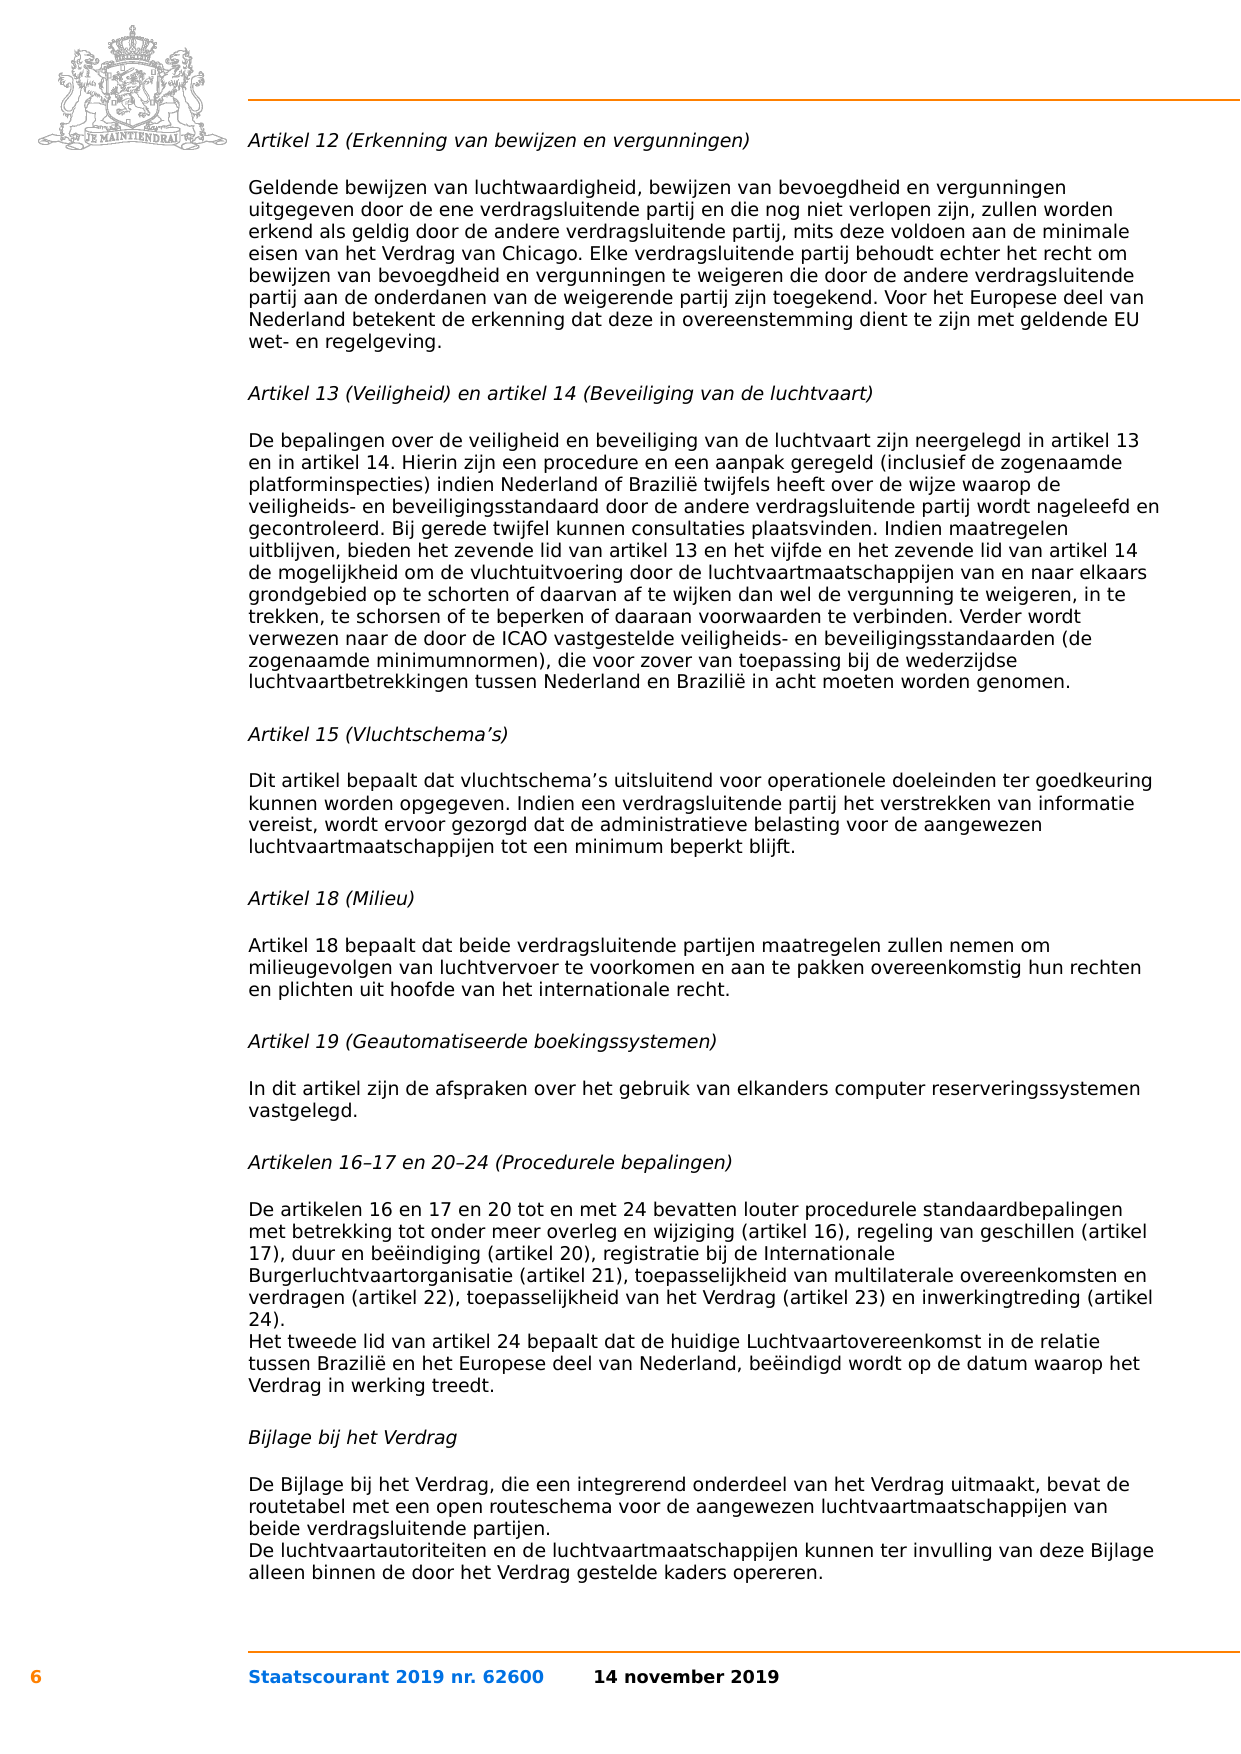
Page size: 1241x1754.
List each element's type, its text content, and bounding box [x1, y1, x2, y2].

text De artikelen 16 en 17 en 20 tot en met 24 bevatten louter procedurele standaardbepalingen met betrekking tot onder meer overleg en wijziging (artikel 16), regeling van geschillen (artikel 17), duur en beëindiging (artikel 20), registratie bij de Internationale Burgerluchtvaartorganisatie (artikel 21), toepasselijkheid van multilaterale overeenkomsten en verdragen (artikel 22), toepasselijkheid van het Verdrag (artikel 23) en inwerkingtreding (artikel 24). [248, 1199, 1163, 1331]
subtitle Artikel 15 (Vluchtschema’s) [248, 723, 1163, 745]
picture [38, 25, 227, 150]
text Dit artikel bepaalt dat vluchtschema’s uitsluitend voor operationele doeleinden ter goedkeuring kunnen worden opgegeven. Indien een verdragsluitende partij het verstrekken van informatie vereist, wordt ervoor gezorgd dat de administratieve belasting voor de aangewezen luchtvaartmaatschappijen tot een minimum beperkt blijft. [248, 770, 1163, 858]
subtitle Bijlage bij het Verdrag [248, 1427, 1163, 1449]
subtitle Artikel 18 (Milieu) [248, 888, 1163, 910]
text In dit artikel zijn de afspraken over het gebruik van elkanders computer reserveringssystemen vastgelegd. [248, 1078, 1163, 1122]
text De luchtvaartautoriteiten en de luchtvaartmaatschappijen kunnen ter invulling van deze Bijlage alleen binnen de door het Verdrag gestelde kaders opereren. [248, 1540, 1163, 1584]
text Het tweede lid van artikel 24 bepaalt dat de huidige Luchtvaartovereenkomst in de relatie tussen Brazilië en het Europese deel van Nederland, beëindigd wordt op de datum waarop het Verdrag in werking treedt. [248, 1331, 1163, 1397]
subtitle Artikel 12 (Erkenning van bewijzen en vergunningen) [248, 130, 1163, 152]
text De Bijlage bij het Verdrag, die een integrerend onderdeel van het Verdrag uitmaakt, bevat de routetabel met een open routeschema voor de aangewezen luchtvaartmaatschappijen van beide verdragsluitende partijen. [248, 1474, 1163, 1540]
subtitle Artikel 13 (Veiligheid) en artikel 14 (Beveiliging van de luchtvaart) [248, 383, 1163, 405]
text Artikel 18 bepaalt dat beide verdragsluitende partijen maatregelen zullen nemen om milieugevolgen van luchtvervoer te voorkomen en aan te pakken overeenkomstig hun rechten en plichten uit hoofde van het internationale recht. [248, 935, 1163, 1001]
subtitle Artikelen 16–17 en 20–24 (Procedurele bepalingen) [248, 1152, 1163, 1174]
text Geldende bewijzen van luchtwaardigheid, bewijzen van bevoegdheid en vergunningen uitgegeven door de ene verdragsluitende partij en die nog niet verlopen zijn, zullen worden erkend als geldig door de andere verdragsluitende partij, mits deze voldoen aan de minimale eisen van het Verdrag van Chicago. Elke verdragsluitende partij behoudt echter het recht om bewijzen van bevoegdheid en vergunningen te weigeren die door de andere verdragsluitende partij aan de onderdanen van de weigerende partij zijn toegekend. Voor het Europese deel van Nederland betekent de erkenning dat deze in overeenstemming dient te zijn met geldende EU wet- en regelgeving. [248, 177, 1163, 353]
subtitle Artikel 19 (Geautomatiseerde boekingssystemen) [248, 1031, 1163, 1053]
text De bepalingen over de veiligheid en beveiliging van de luchtvaart zijn neergelegd in artikel 13 en in artikel 14. Hierin zijn een procedure en een aanpak geregeld (inclusief de zogenaamde platforminspecties) indien Nederland of Brazilië twijfels heeft over de wijze waarop de veiligheids- en beveiligingsstandaard door de andere verdragsluitende partij wordt nageleefd en gecontroleerd. Bij gerede twijfel kunnen consultaties plaatsvinden. Indien maatregelen uitblijven, bieden het zevende lid van artikel 13 en het vijfde en het zevende lid van artikel 14 de mogelijkheid om de vluchtuitvoering door de luchtvaartmaatschappijen van en naar elkaars grondgebied op te schorten of daarvan af te wijken dan wel de vergunning te weigeren, in te trekken, te schorsen of te beperken of daaraan voorwaarden te verbinden. Verder wordt verwezen naar de door de ICAO vastgestelde veiligheids- en beveiligingsstandaarden (de zogenaamde minimumnormen), die voor zover van toepassing bij de wederzijdse luchtvaartbetrekkingen tussen Nederland en Brazilië in acht moeten worden genomen. [248, 430, 1163, 693]
